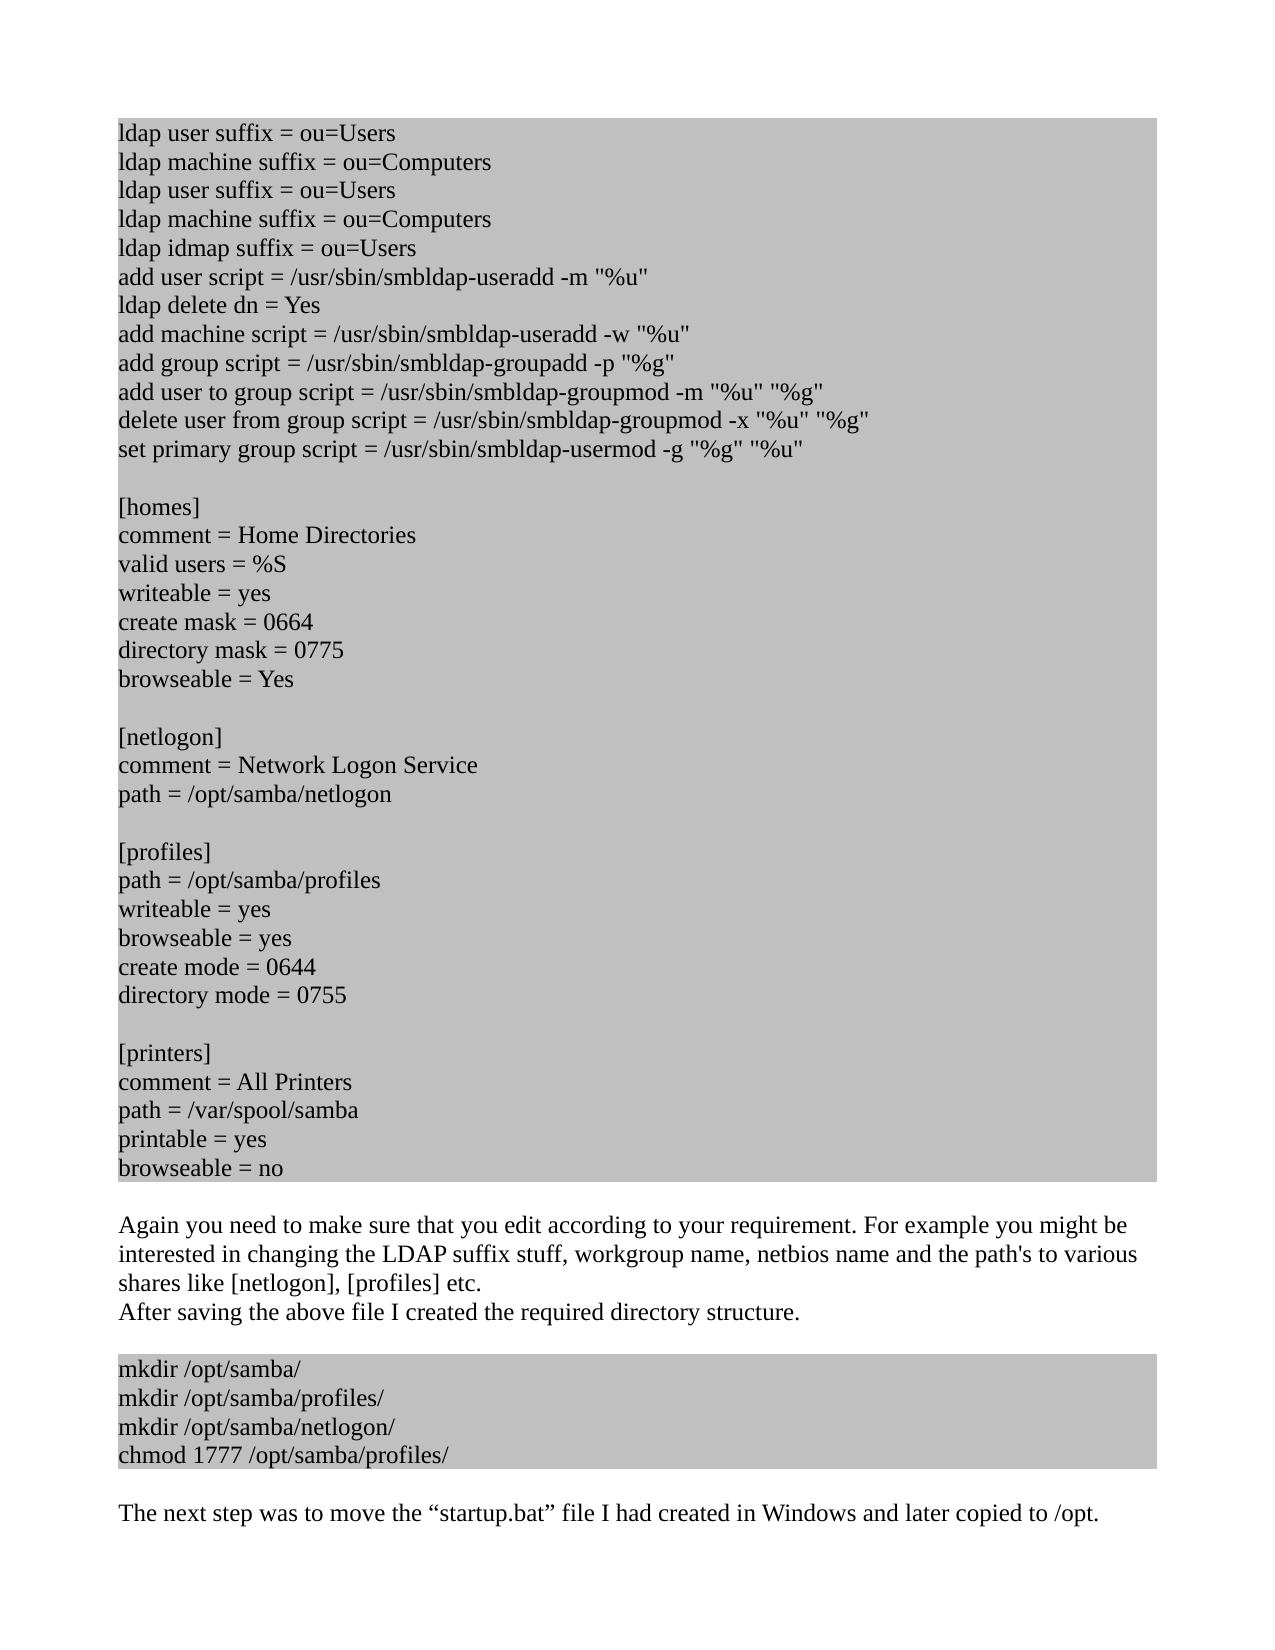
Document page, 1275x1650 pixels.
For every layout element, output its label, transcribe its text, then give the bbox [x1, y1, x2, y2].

text mkdir /opt/samba/ [118, 1354, 1157, 1383]
text After saving the above file I created the required directory structure. [118, 1297, 1157, 1326]
text browseable = Yes [118, 664, 1157, 693]
text path = /var/spool/samba [118, 1096, 1157, 1124]
text comment = All Printers [118, 1067, 1157, 1096]
text [homes] [118, 492, 1157, 521]
text directory mode = 0755 [118, 981, 1157, 1009]
text ldap idmap suffix = ou=Users [118, 233, 1157, 262]
text The next step was to move the “startup.bat” file I had created in Windows and later copied to /opt. [118, 1498, 1157, 1527]
text mkdir /opt/samba/profiles/ [118, 1383, 1157, 1412]
text browseable = yes [118, 923, 1157, 952]
text browseable = no [118, 1153, 1157, 1182]
text writeable = yes [118, 578, 1157, 607]
text create mode = 0644 [118, 952, 1157, 981]
text create mask = 0664 [118, 607, 1157, 636]
text comment = Network Logon Service [118, 751, 1157, 779]
text [printers] [118, 1038, 1157, 1067]
text ldap machine suffix = ou=Computers [118, 204, 1157, 233]
text add group script = /usr/sbin/smbldap-groupadd -p "%g" [118, 348, 1157, 377]
text chmod 1777 /opt/samba/profiles/ [118, 1441, 1157, 1469]
text comment = Home Directories [118, 521, 1157, 549]
text Again you need to make sure that you edit according to your requirement. For example you might be interested in changing the LDAP suffix stuff, workgroup name, netbios name and the path's to various shares like [netlogon], [profiles] etc. [118, 1211, 1157, 1297]
text add user to group script = /usr/sbin/smbldap-groupmod -m "%u" "%g" [118, 377, 1157, 406]
text path = /opt/samba/netlogon [118, 779, 1157, 808]
text add user script = /usr/sbin/smbldap-useradd -m "%u" [118, 262, 1157, 291]
text ldap user suffix = ou=Users [118, 176, 1157, 204]
text directory mask = 0775 [118, 636, 1157, 664]
text delete user from group script = /usr/sbin/smbldap-groupmod -x "%u" "%g" [118, 406, 1157, 434]
text printable = yes [118, 1124, 1157, 1153]
text valid users = %S [118, 549, 1157, 578]
text mkdir /opt/samba/netlogon/ [118, 1412, 1157, 1441]
text path = /opt/samba/profiles [118, 866, 1157, 894]
text set primary group script = /usr/sbin/smbldap-usermod -g "%g" "%u" [118, 434, 1157, 463]
text writeable = yes [118, 894, 1157, 923]
text ldap machine suffix = ou=Computers [118, 147, 1157, 176]
text [netlogon] [118, 722, 1157, 751]
text add machine script = /usr/sbin/smbldap-useradd -w "%u" [118, 319, 1157, 348]
text ldap delete dn = Yes [118, 291, 1157, 319]
text [profiles] [118, 837, 1157, 866]
text ldap user suffix = ou=Users [118, 118, 1157, 147]
